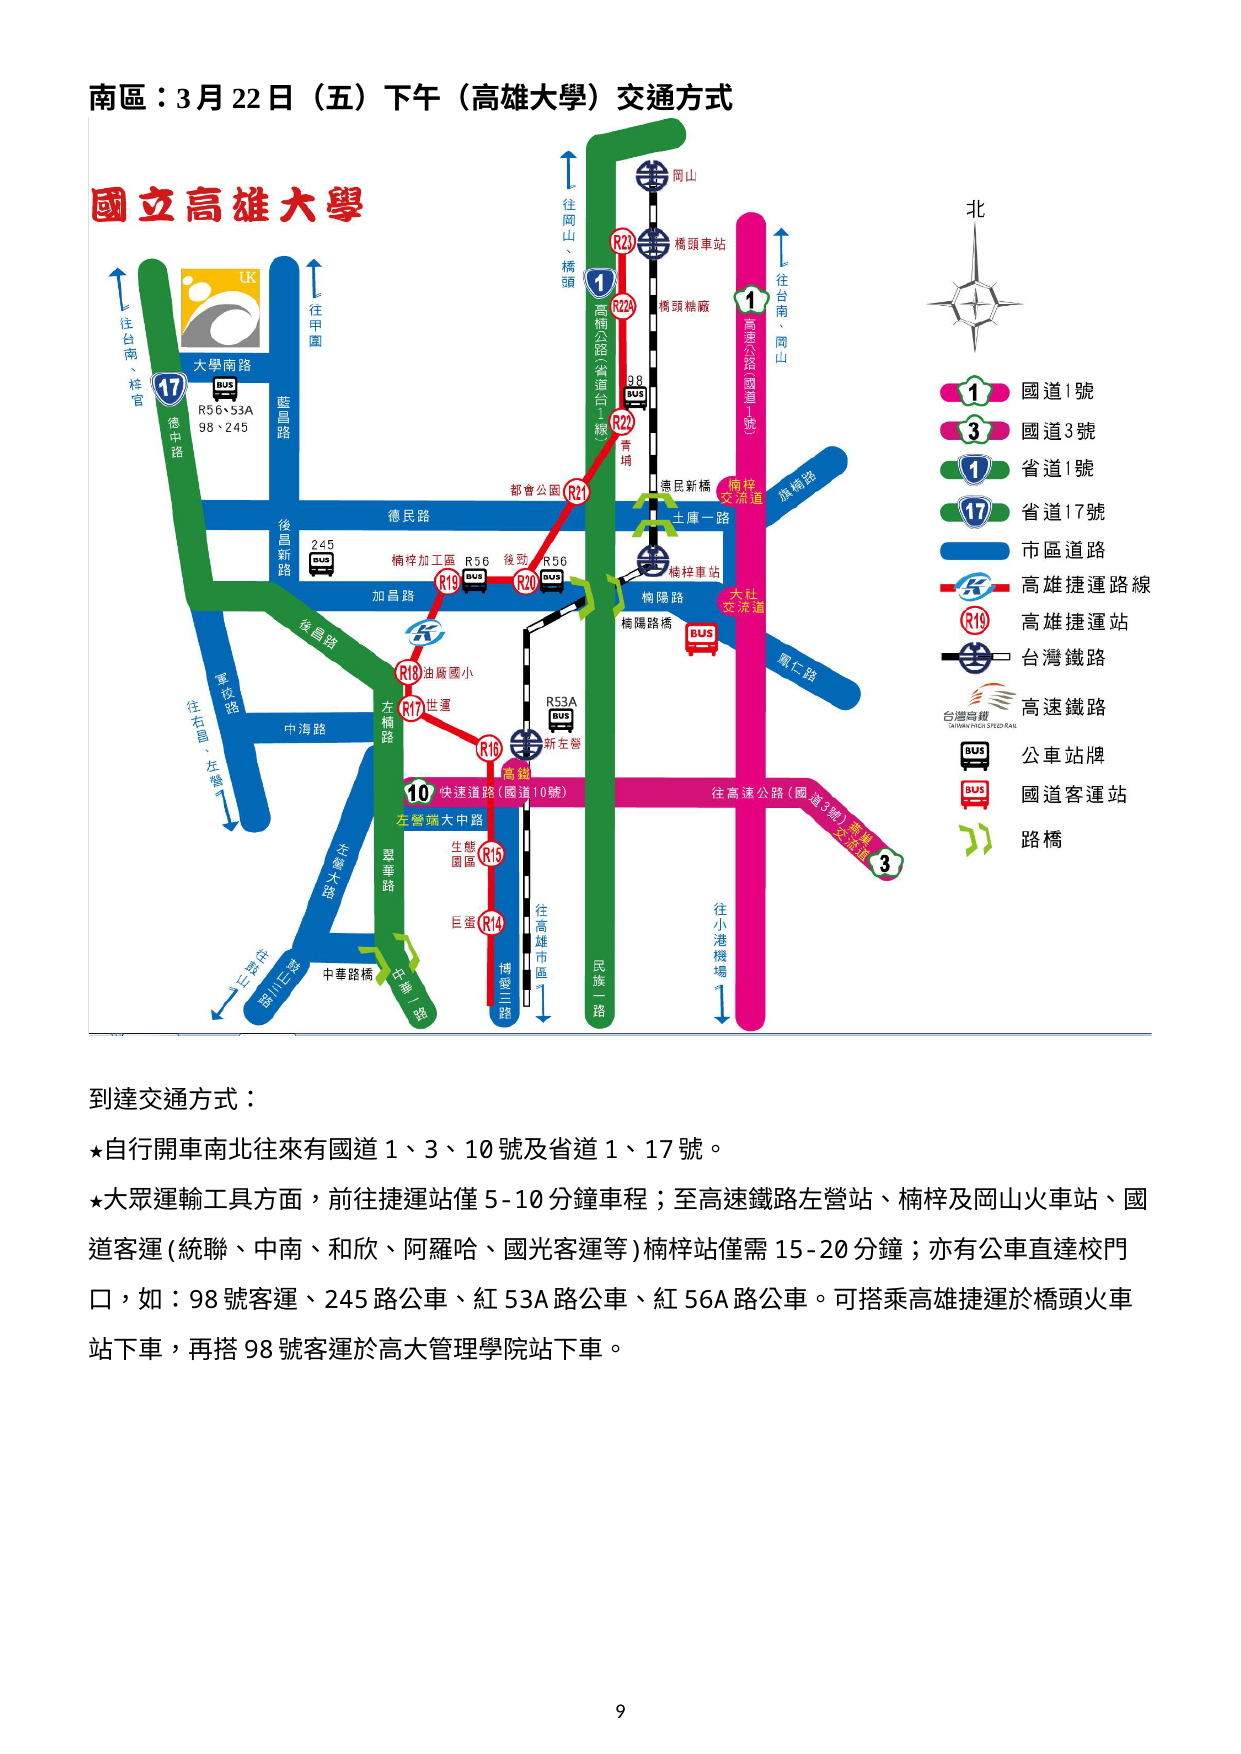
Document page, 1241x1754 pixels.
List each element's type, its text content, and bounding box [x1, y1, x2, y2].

text 南區：3月22日（五）下午（高雄大學）交通方式 [89, 75, 1152, 117]
text 到達交通方式： [89, 1068, 1152, 1118]
picture [88, 117, 1152, 1036]
text ★大眾運輸工具方面，前往捷運站僅5-10分鐘車程；至高速鐵路左營站、楠梓及岡山火車站、國道客運(統聯、中南、和欣、阿羅哈、國光客運等)楠梓站僅需15-20分鐘；亦有公車直達校門口，如：98號客運、245路公車、紅53A路公車、紅56A路公車。可搭乘高雄捷運於橋頭火車站下車，再搭98號客運於高大管理學院站下車。 [89, 1168, 1152, 1368]
text ★自行開車南北往來有國道1、3、10號及省道1、17號。 [89, 1118, 1152, 1168]
